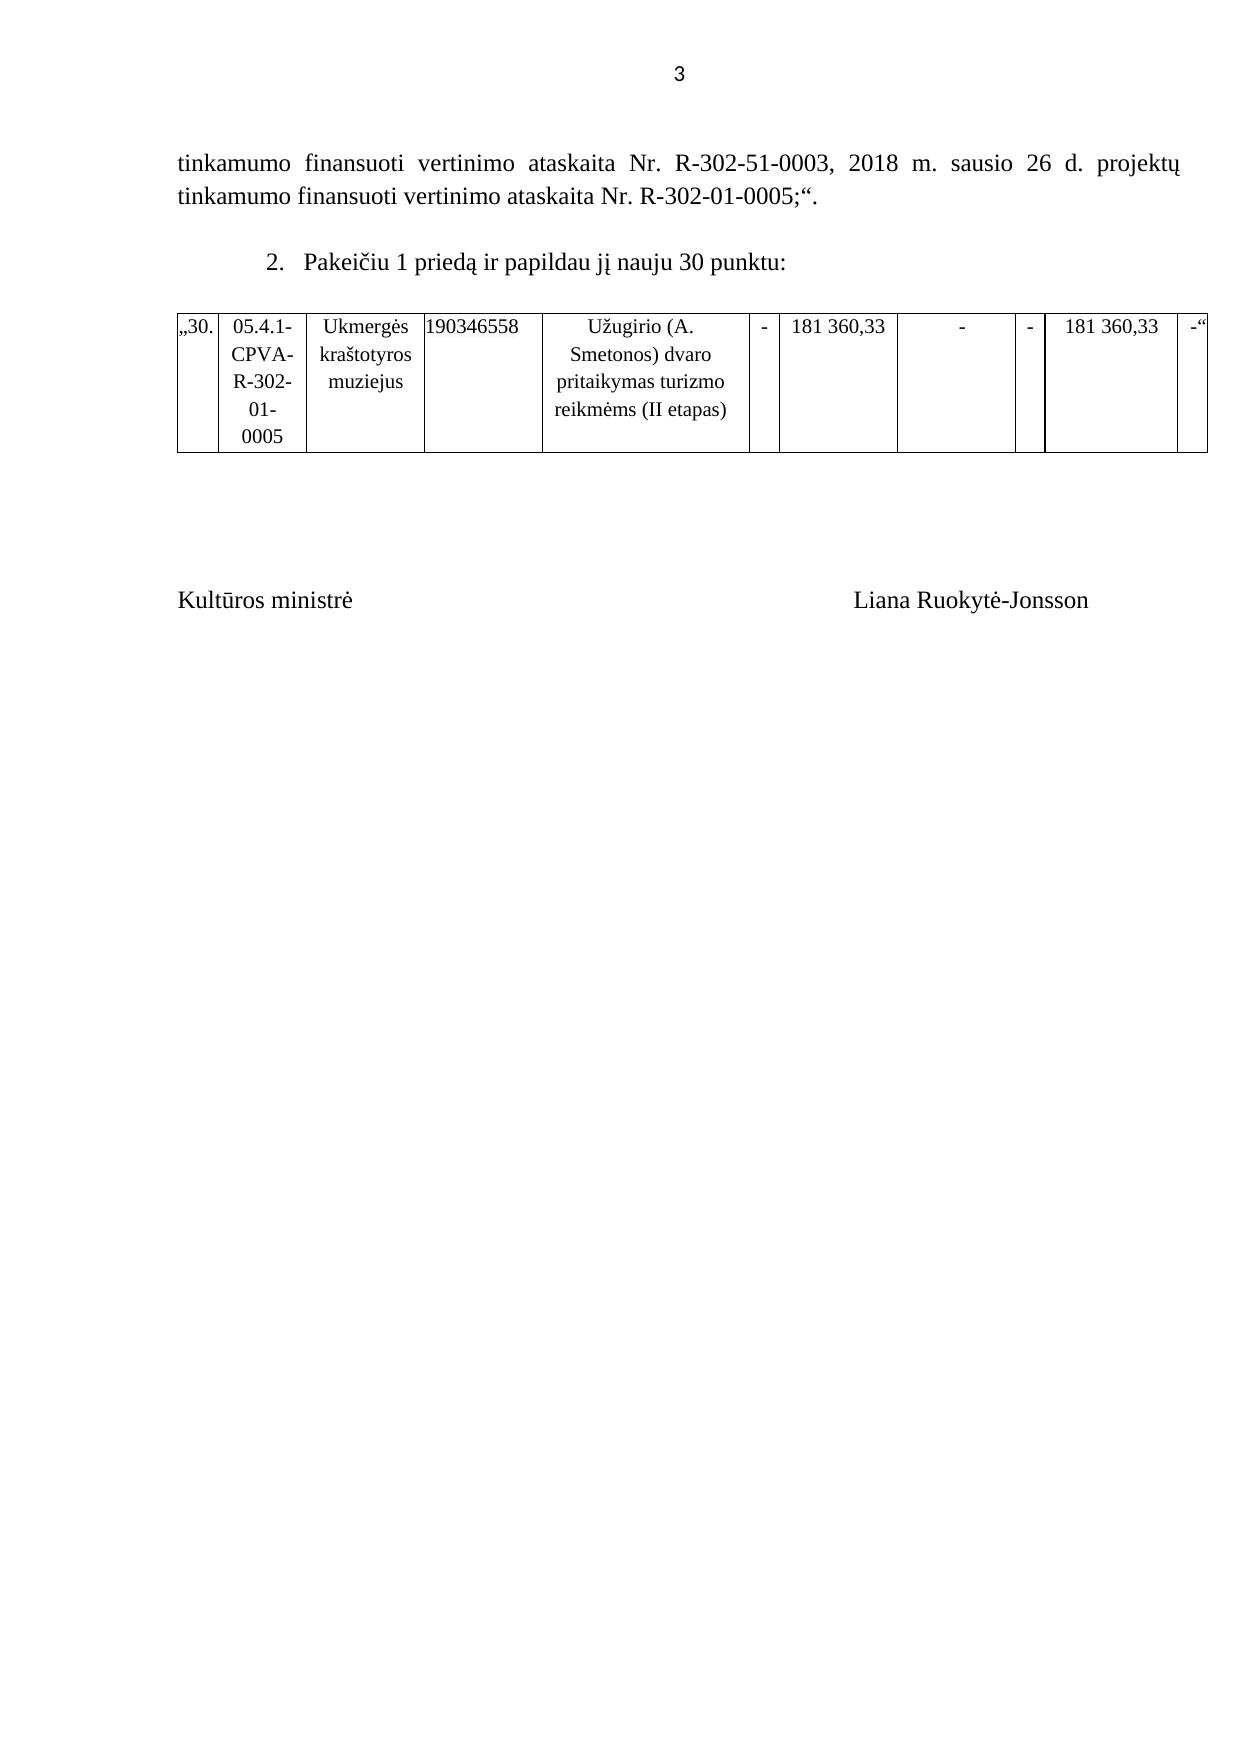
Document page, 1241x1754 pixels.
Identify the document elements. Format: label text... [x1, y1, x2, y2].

table_header 181 360,33 [1046, 314, 1177, 452]
text Kultūros ministrė Liana Ruokytė-Jonsson [177, 585, 1181, 614]
table_header -“ [1178, 314, 1207, 452]
table_header 05.4.1-CPVA-R-302-01-0005 [219, 314, 306, 452]
table_header Užugirio (A. Smetonos) dvaro pritaikymas turizmo reikmėms (II etapas) [543, 314, 749, 452]
table_header 190346558 [425, 314, 542, 452]
text 2. Pakeičiu 1 priedą ir papildau jį nauju 30 punktu: [266, 247, 1181, 276]
table_header Ukmergės kraštotyros muziejus [307, 314, 424, 452]
table_header - [898, 314, 1015, 452]
table_header „30. [178, 314, 218, 452]
table_header - [750, 314, 779, 452]
table_header - [1016, 314, 1044, 452]
table_header 181 360,33 [780, 314, 897, 452]
text tinkamumo finansuoti vertinimo ataskaita Nr. R-302-51-0003, 2018 m. sausio 26 d. projektų tinkamumo finansuoti vertinimo ataskaita Nr. R-302-01-0005;“. [177, 148, 1181, 209]
